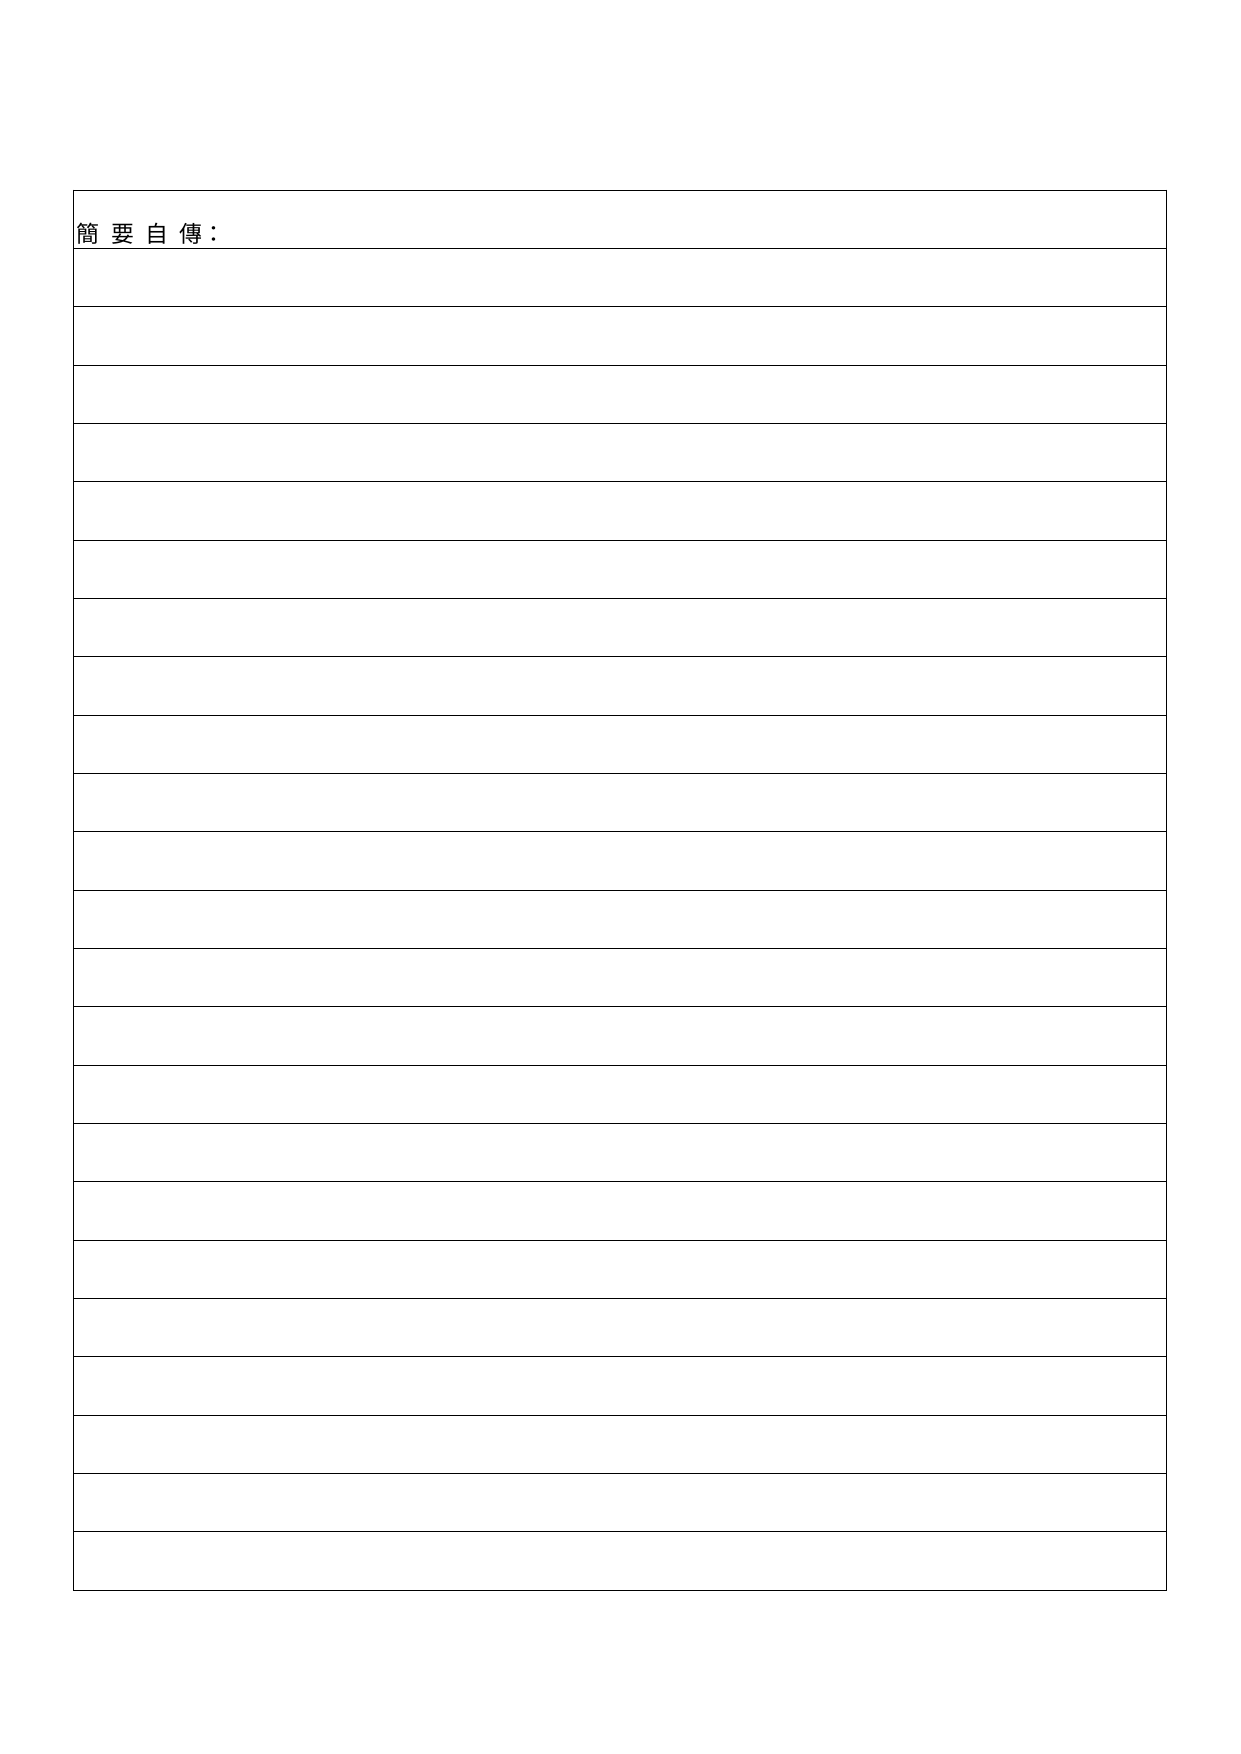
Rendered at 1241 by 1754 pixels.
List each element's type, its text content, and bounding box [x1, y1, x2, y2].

table_header 簡 要 自 傳： [74, 191, 1166, 248]
table_cell [74, 1357, 1166, 1414]
table_cell [74, 891, 1166, 948]
table_cell [74, 1124, 1166, 1181]
table_cell [74, 1241, 1166, 1298]
table_cell [74, 307, 1166, 364]
table_cell [74, 424, 1166, 481]
table_cell [74, 774, 1166, 831]
table_cell [74, 366, 1166, 423]
table_cell [74, 1066, 1166, 1123]
table_cell [74, 949, 1166, 1006]
table_cell [74, 482, 1166, 539]
table_cell [74, 1474, 1166, 1531]
table_cell [74, 1532, 1166, 1589]
table_cell [74, 1182, 1166, 1239]
table_cell [74, 1007, 1166, 1064]
table_cell [74, 832, 1166, 889]
table_cell [74, 657, 1166, 714]
table_cell [74, 249, 1166, 306]
table_cell [74, 1416, 1166, 1473]
table_cell [74, 1299, 1166, 1356]
table_cell [74, 716, 1166, 773]
table_cell [74, 541, 1166, 598]
table_cell [74, 599, 1166, 656]
